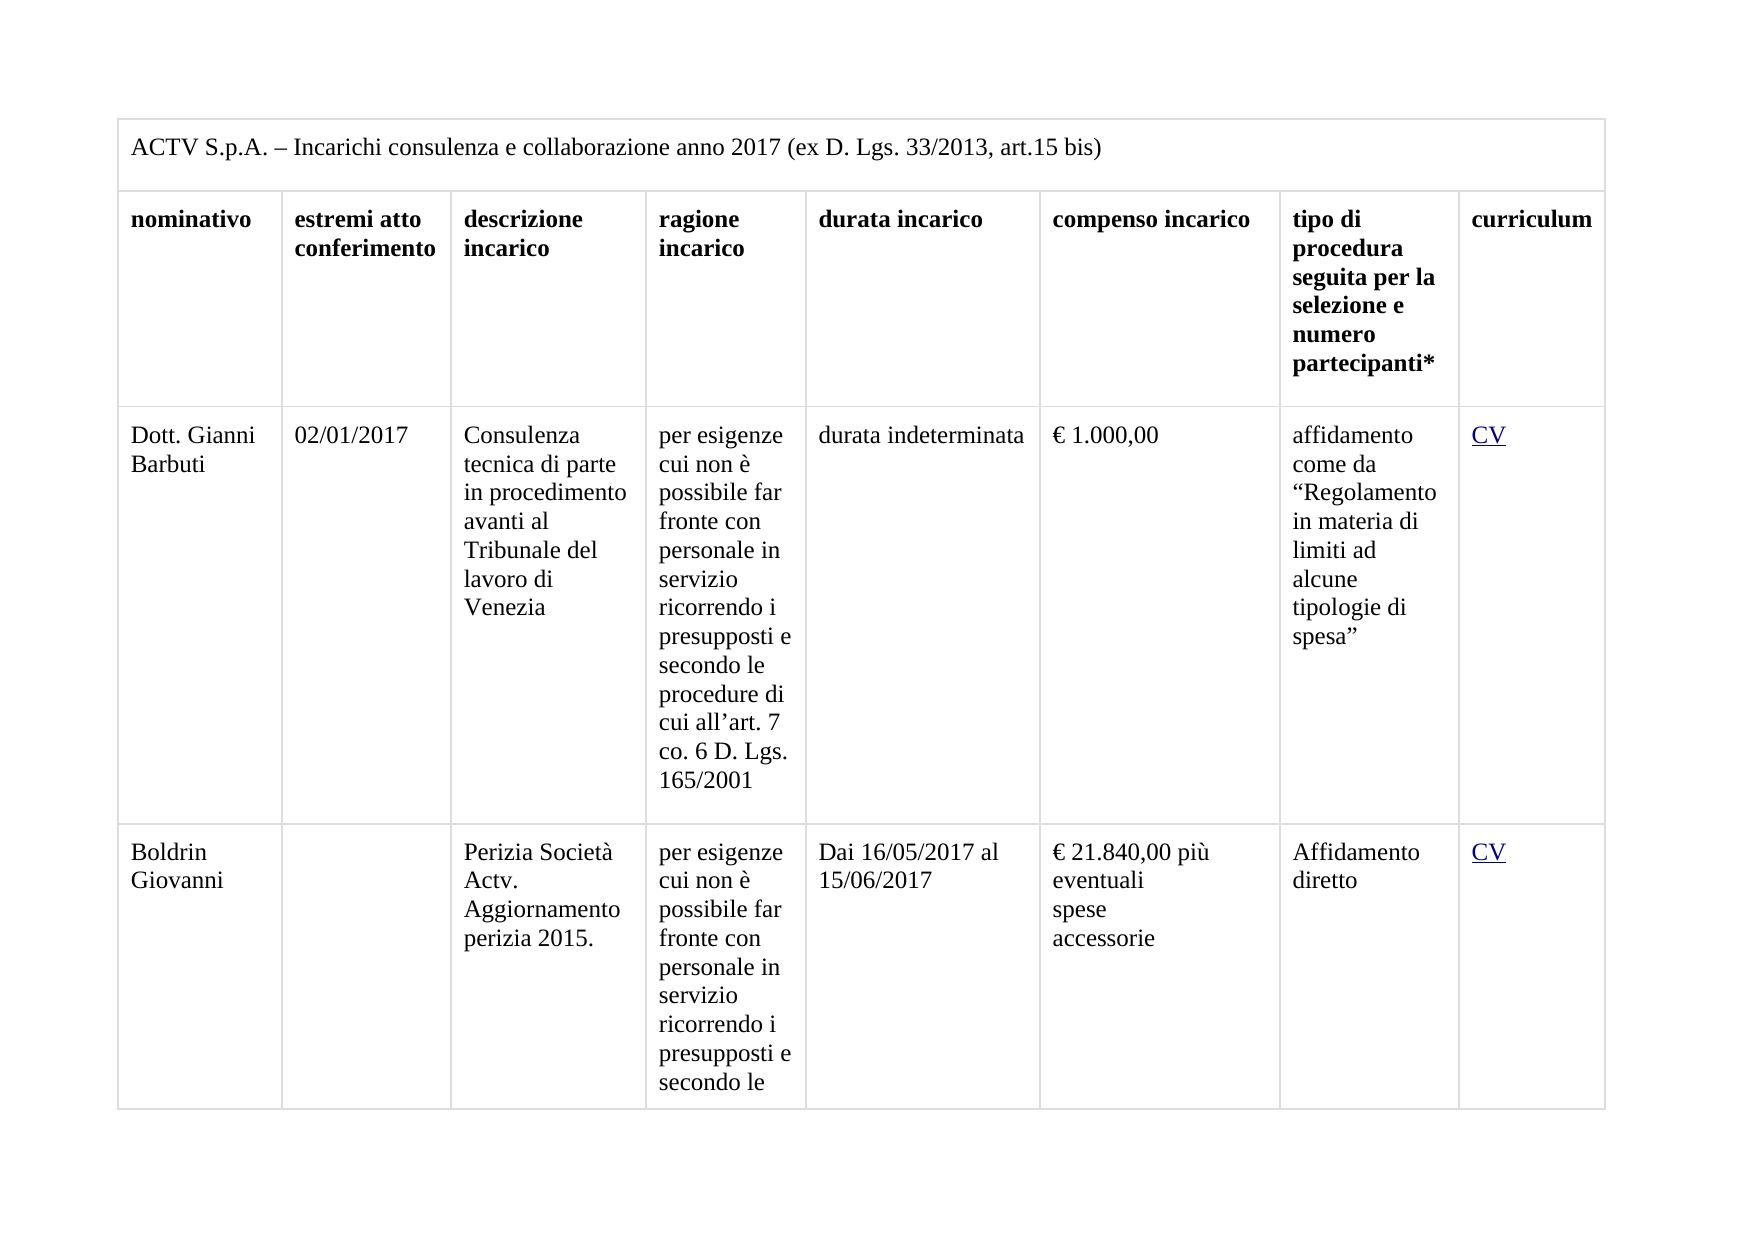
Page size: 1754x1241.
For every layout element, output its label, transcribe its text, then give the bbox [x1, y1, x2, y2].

table_cell ragione incarico [647, 192, 805, 406]
table_cell 02/01/2017 [283, 407, 450, 823]
table_cell Affidamento diretto [1281, 825, 1458, 1108]
table_cell tipo di procedura seguita per la selezione e numero partecipanti* [1281, 192, 1458, 406]
table_cell € 21.840,00 più eventuali spese accessorie [1041, 825, 1279, 1108]
table_cell compenso incarico [1041, 192, 1279, 406]
table_cell nominativo [119, 192, 281, 406]
table_cell Consulenza tecnica di parte in procedimento avanti al Tribunale del lavoro di Venezia [452, 407, 645, 823]
table_cell durata incarico [807, 192, 1039, 406]
table_cell Perizia Società Actv. Aggiornamento perizia 2015. [452, 825, 645, 1108]
table_cell CV [1460, 825, 1604, 1108]
table_cell Dai 16/05/2017 al 15/06/2017 [807, 825, 1039, 1108]
table_header ACTV S.p.A. – Incarichi consulenza e collaborazione anno 2017 (ex D. Lgs. 33/2013, art.15 bis) [119, 120, 1604, 190]
table_cell Boldrin Giovanni [119, 825, 281, 1108]
table_cell durata indeterminata [807, 407, 1039, 823]
table_cell € 1.000,00 [1041, 407, 1279, 823]
table_cell per esigenze cui non è possibile far fronte con personale in servizio ricorrendo i presupposti e secondo le procedure di cui all’art. 7 co. 6 D. Lgs. 165/2001 [647, 407, 805, 823]
table_cell per esigenze cui non è possibile far fronte con personale in servizio ricorrendo i presupposti e secondo le [647, 825, 805, 1108]
table_cell curriculum [1460, 192, 1604, 406]
table_cell CV [1460, 407, 1604, 823]
table_cell affidamento come da “Regolamento in materia di limiti ad alcune tipologie di spesa” [1281, 407, 1458, 823]
table_cell estremi atto conferimento [283, 192, 450, 406]
table_cell [283, 825, 450, 1108]
table_cell Dott. Gianni Barbuti [119, 407, 281, 823]
table_cell descrizione incarico [452, 192, 645, 406]
